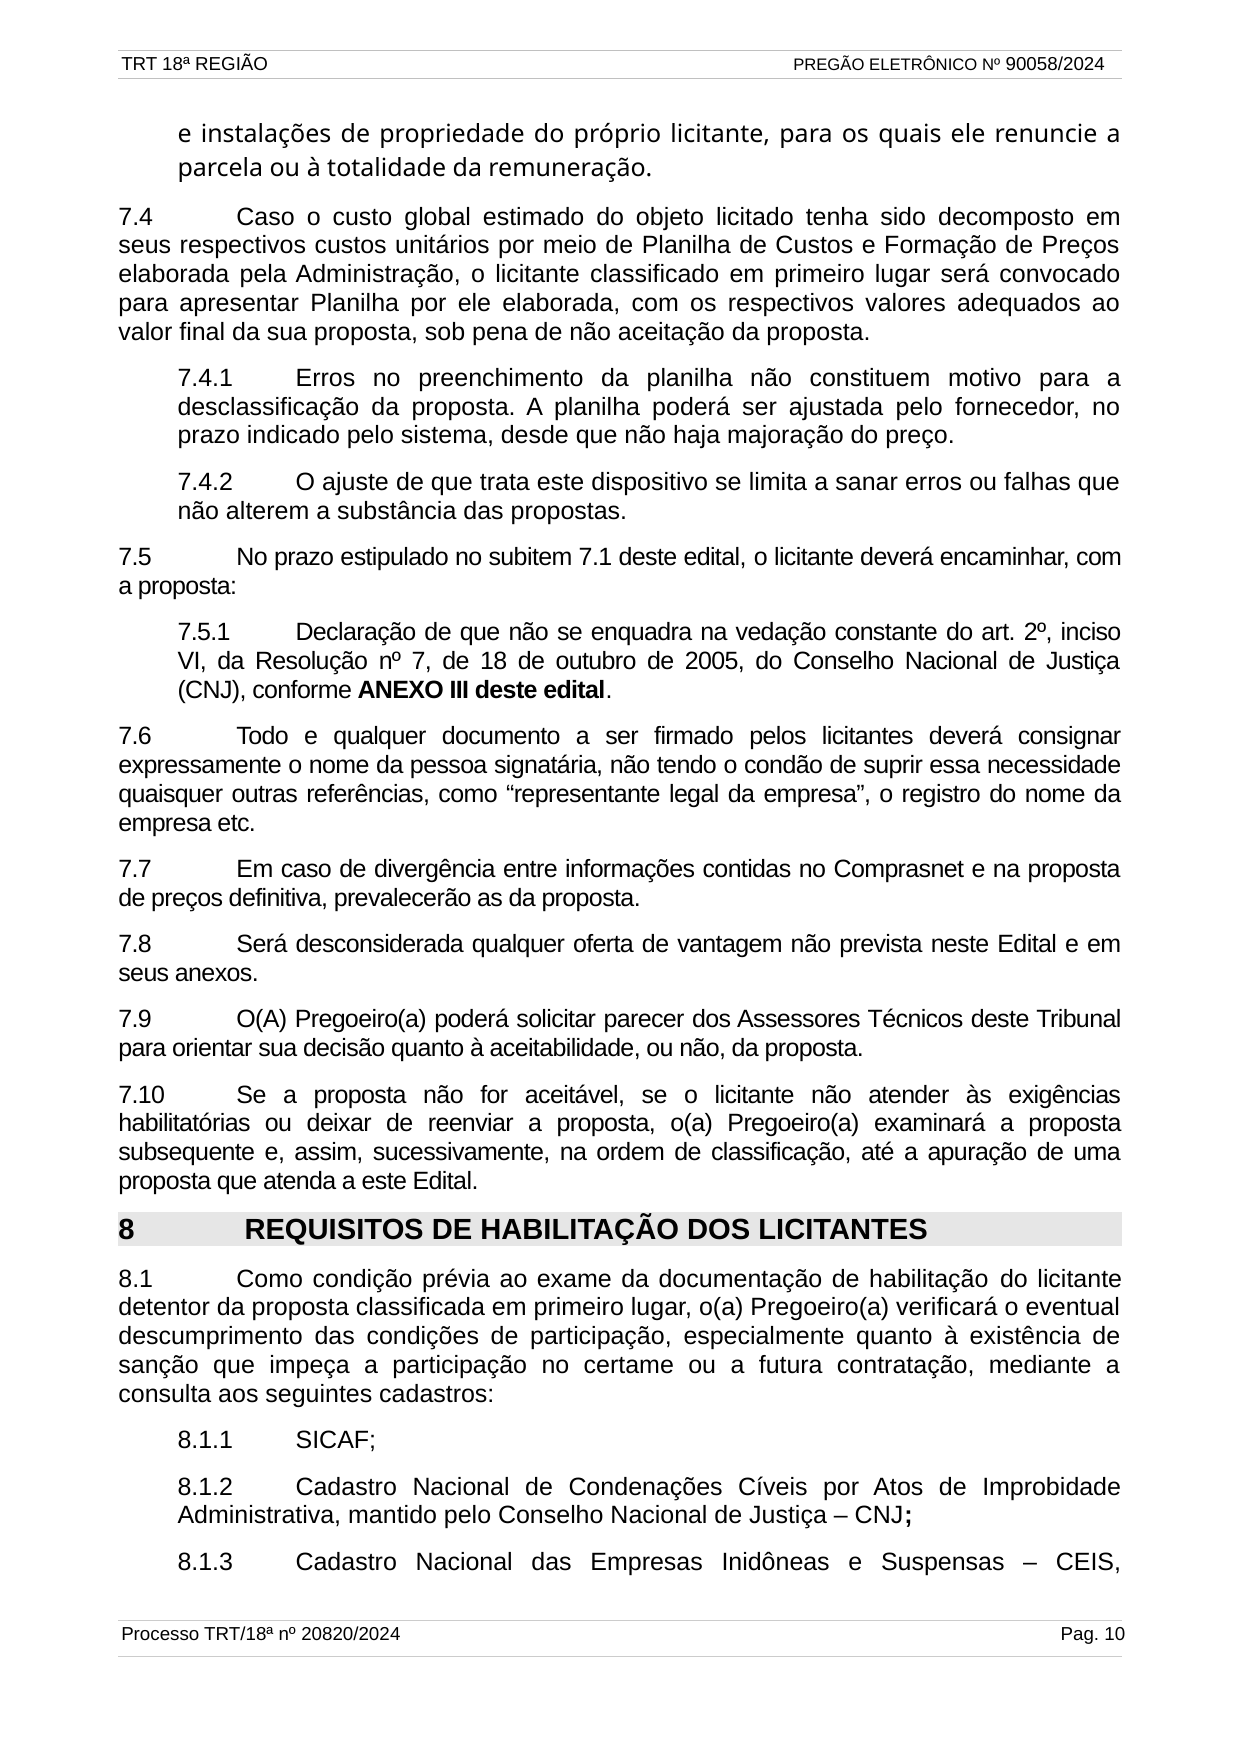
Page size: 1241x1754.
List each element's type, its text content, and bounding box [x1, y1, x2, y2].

text 8 REQUISITOS DE HABILITAÇÃO DOS LICITANTES [118, 1212, 1122, 1246]
text 7.6 Todo e qualquer documento a ser firmado pelos licitantes deverá consignar expressamente o nome da pessoa signatária, não tendo o condão de suprir essa necessidade quaisquer outras referências, como “representante legal da empresa”, o registro do nome da empresa etc. [118, 721, 1122, 836]
text 7.9 O(A) Pregoeiro(a) poderá solicitar parecer dos Assessores Técnicos deste Tribunal para orientar sua decisão quanto à aceitabilidade, ou não, da proposta. [118, 1004, 1122, 1062]
text 7.4.1 Erros no preenchimento da planilha não constituem motivo para a desclassificação da proposta. A planilha poderá ser ajustada pelo fornecedor, no prazo indicado pelo sistema, desde que não haja majoração do preço. [177, 363, 1122, 449]
text 8.1 Como condição prévia ao exame da documentação de habilitação do licitante detentor da proposta classificada em primeiro lugar, o(a) Pregoeiro(a) verificará o eventual descumprimento das condições de participação, especialmente quanto à existência de sanção que impeça a participação no certame ou a futura contratação, mediante a consulta aos seguintes cadastros: [118, 1263, 1122, 1407]
text e instalações de propriedade do próprio licitante, para os quais ele renuncie a parcela ou à totalidade da remuneração. [177, 116, 1122, 184]
text 8.1.1 SICAF; [177, 1425, 1122, 1454]
text 8.1.3 Cadastro Nacional das Empresas Inidôneas e Suspensas – CEIS, [177, 1547, 1122, 1575]
text 7.5 No prazo estipulado no subitem 7.1 deste edital, o licitante deverá encaminhar, com a proposta: [118, 542, 1122, 599]
text 7.7 Em caso de divergência entre informações contidas no Comprasnet e na proposta de preços definitiva, prevalecerão as da proposta. [118, 854, 1122, 911]
text 8.1.2 Cadastro Nacional de Condenações Cíveis por Atos de Improbidade Administrativa, mantido pelo Conselho Nacional de Justiça – CNJ; [177, 1471, 1122, 1529]
text 7.8 Será desconsiderada qualquer oferta de vantagem não prevista neste Edital e em seus anexos. [118, 929, 1122, 987]
text 7.10 Se a proposta não for aceitável, se o licitante não atender às exigências habilitatórias ou deixar de reenviar a proposta, o(a) Pregoeiro(a) examinará a proposta subsequente e, assim, sucessivamente, na ordem de classificação, até a apuração de uma proposta que atenda a este Edital. [118, 1079, 1122, 1194]
text 7.5.1 Declaração de que não se enquadra na vedação constante do art. 2º, inciso VI, da Resolução nº 7, de 18 de outubro de 2005, do Conselho Nacional de Justiça (CNJ), conforme ANEXO III deste edital. [177, 617, 1122, 703]
text 7.4 Caso o custo global estimado do objeto licitado tenha sido decomposto em seus respectivos custos unitários por meio de Planilha de Custos e Formação de Preços elaborada pela Administração, o licitante classificado em primeiro lugar será convocado para apresentar Planilha por ele elaborada, com os respectivos valores adequados ao valor final da sua proposta, sob pena de não aceitação da proposta. [118, 201, 1122, 345]
text 7.4.2 O ajuste de que trata este dispositivo se limita a sanar erros ou falhas que não alterem a substância das propostas. [177, 467, 1122, 524]
